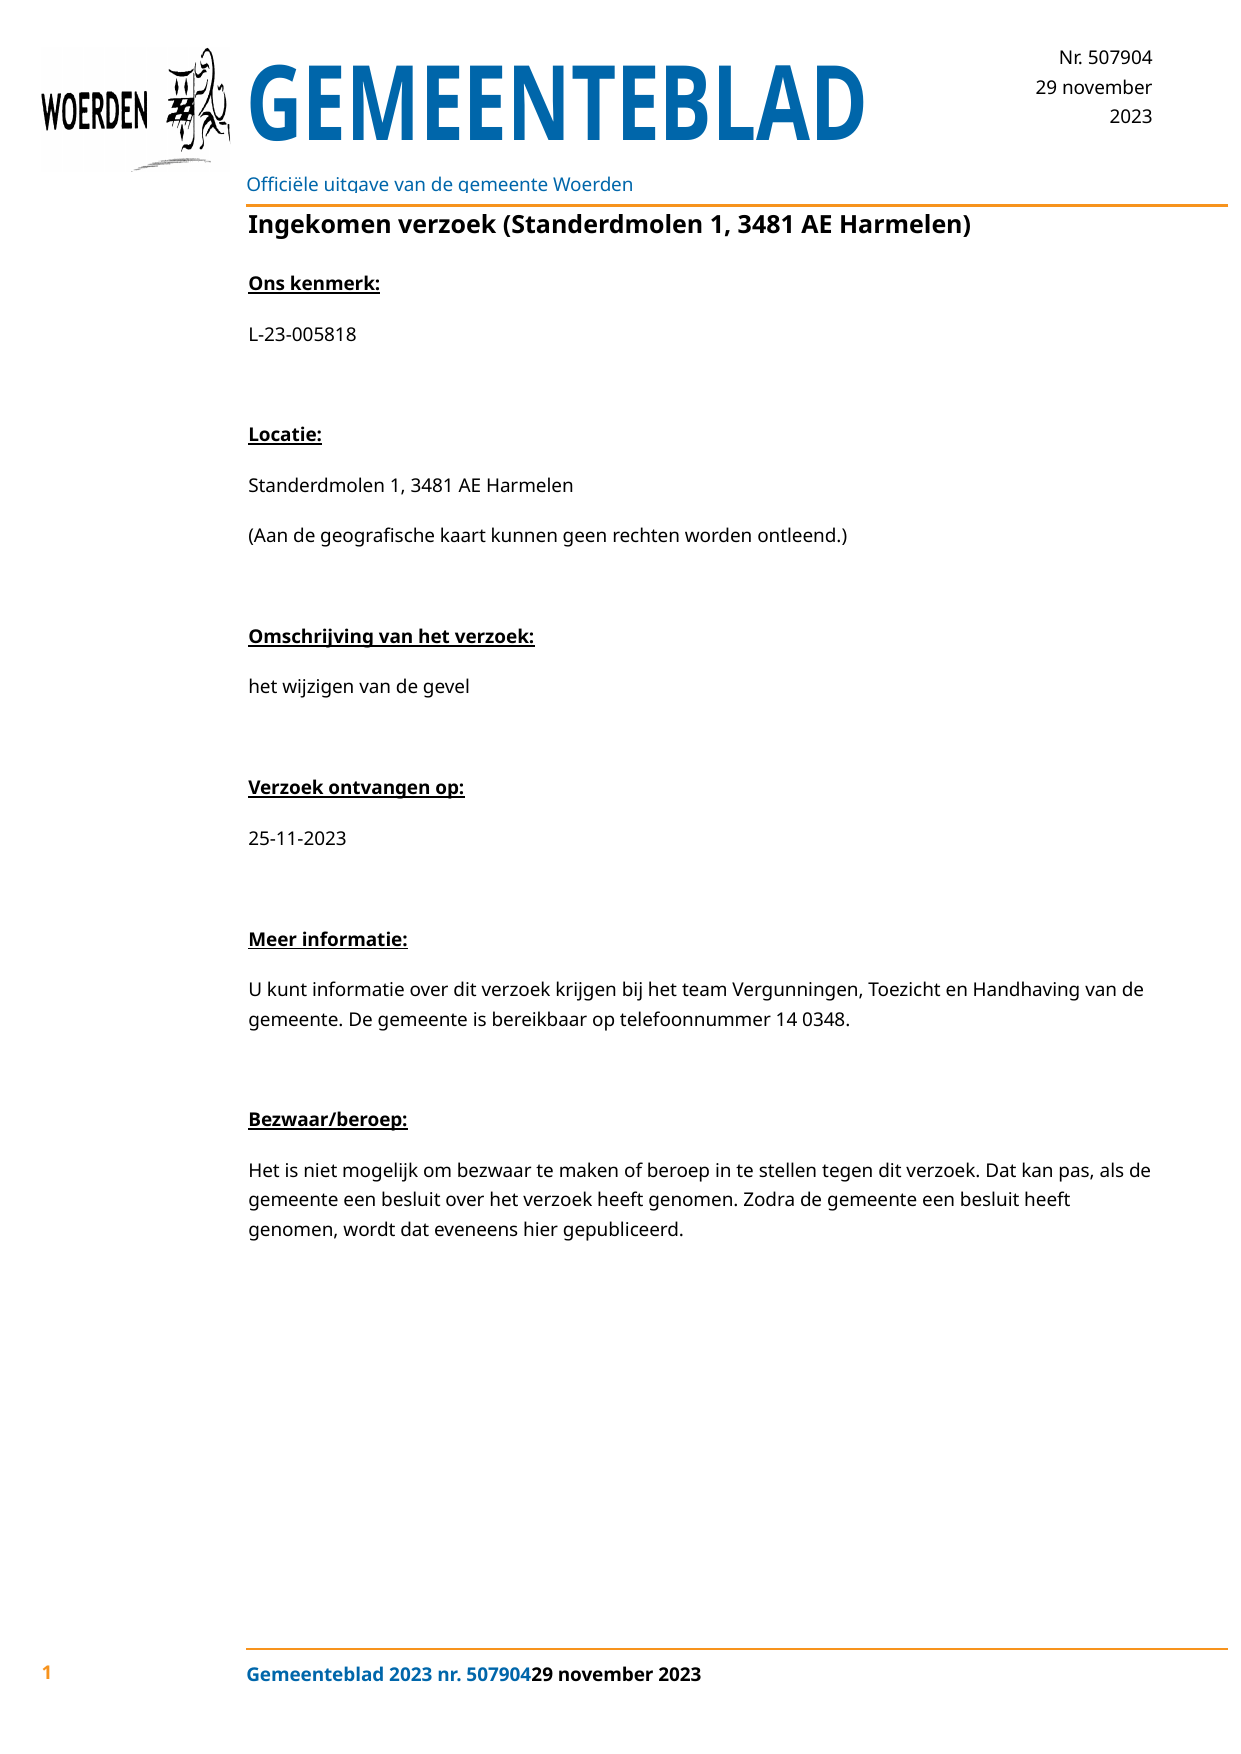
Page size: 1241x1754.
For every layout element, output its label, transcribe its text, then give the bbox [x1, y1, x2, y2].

text het wijzigen van de gevel [248, 674, 1152, 699]
text Het is niet mogelijk om bezwaar te maken of beroep in te stellen tegen dit verzoek. Dat kan pas, als de gemeente een besluit over het verzoek heeft genomen. Zodra de gemeente een besluit heeft genomen, wordt dat eveneens hier gepubliceerd. [248, 1157, 1152, 1242]
text Standerdmolen 1, 3481 AE Harmelen [248, 472, 1152, 498]
text Ons kenmerk: [248, 270, 1152, 296]
text Omschrijving van het verzoek: [248, 623, 1152, 649]
text Locatie: [248, 422, 1152, 447]
picture [41, 47, 231, 172]
text 25-11-2023 [248, 825, 1152, 851]
text Ingekomen verzoek (Standerdmolen 1, 3481 AE Harmelen) [248, 207, 1152, 241]
text L-23-005818 [248, 321, 1152, 346]
text Meer informatie: [248, 926, 1152, 951]
text (Aan de geografische kaart kunnen geen rechten worden ontleend.) [248, 522, 1152, 548]
text Verzoek ontvangen op: [248, 774, 1152, 800]
text Bezwaar/beroep: [248, 1107, 1152, 1132]
text U kunt informatie over dit verzoek krijgen bij het team Vergunningen, Toezicht en Handhaving van de gemeente. De gemeente is bereikbaar op telefoonnummer 14 0348. [248, 976, 1152, 1031]
